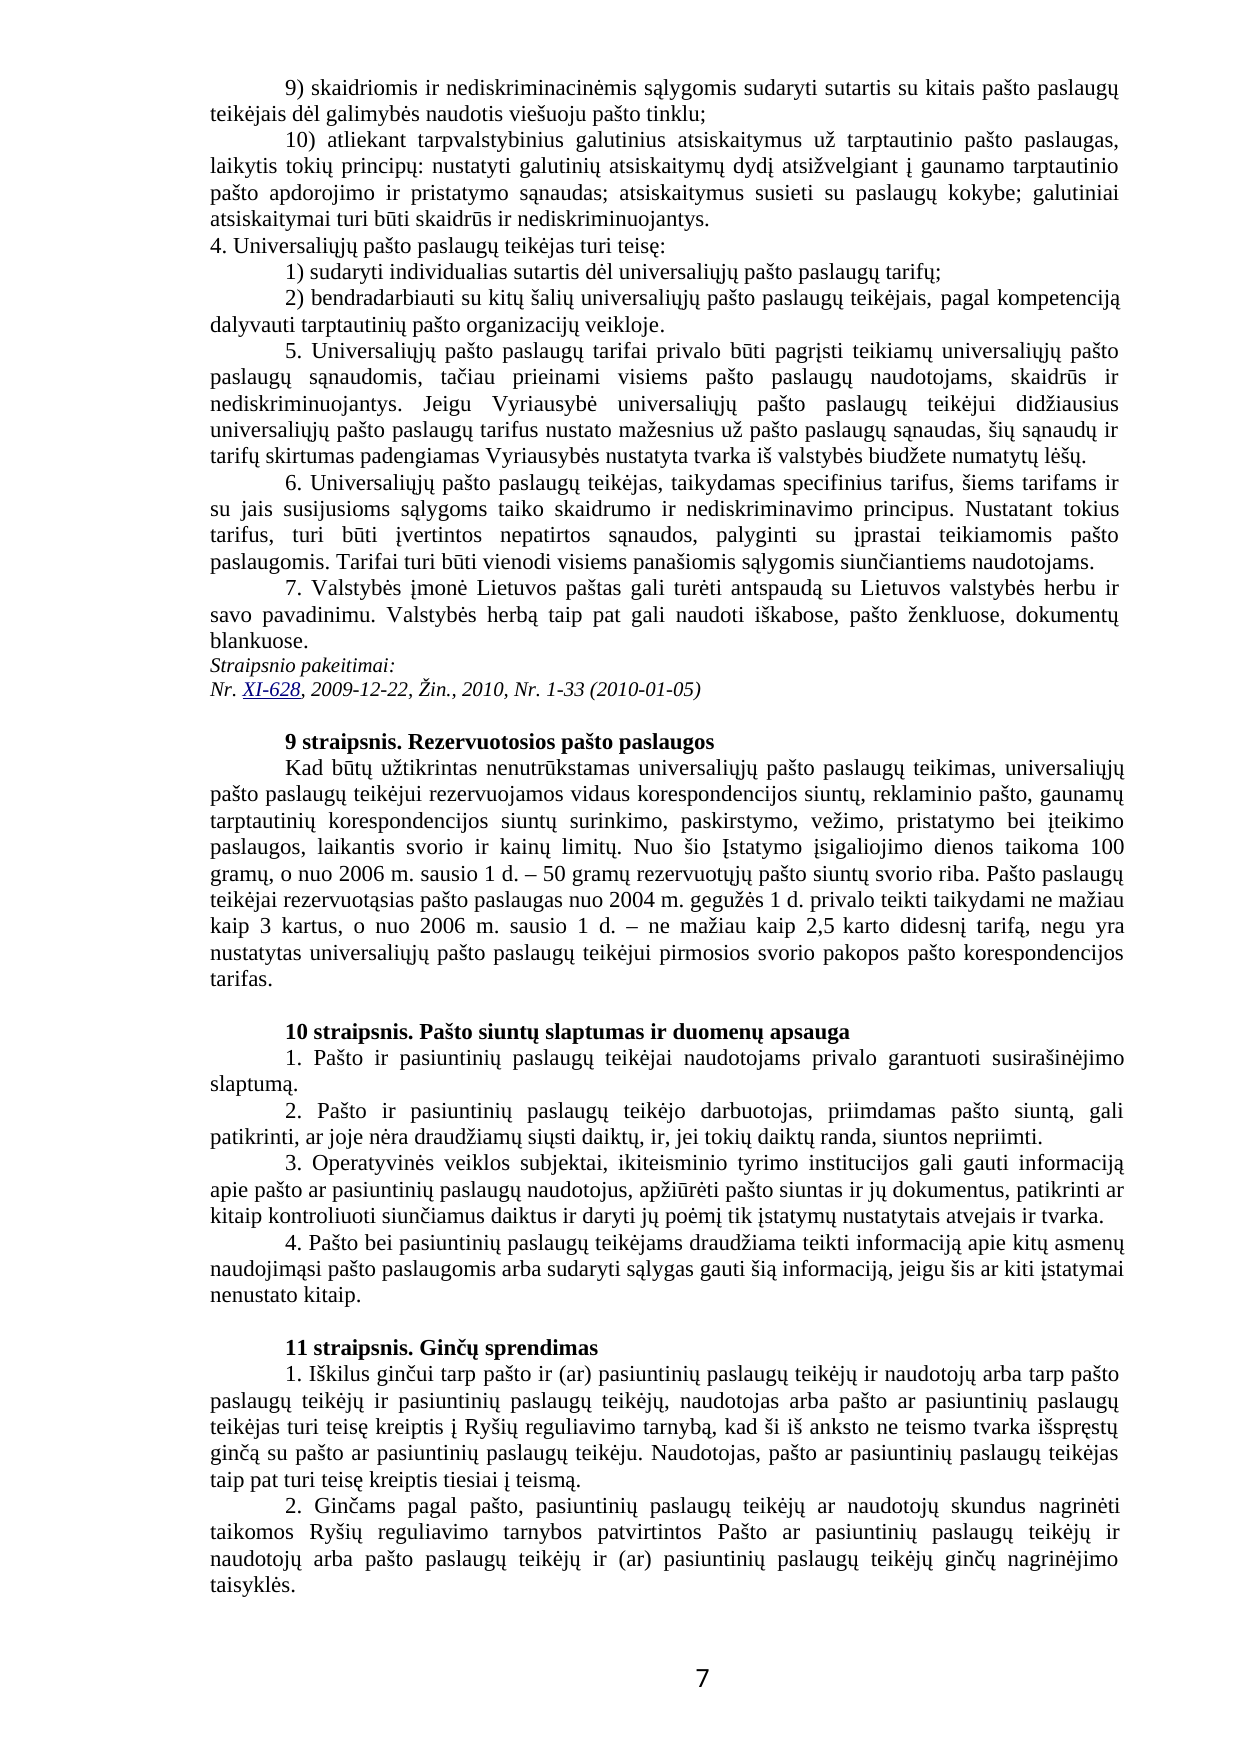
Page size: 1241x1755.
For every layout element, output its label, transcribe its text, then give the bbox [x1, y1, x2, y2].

text 6. Universaliųjų pašto paslaugų teikėjas, taikydamas specifinius tarifus, šiems tarifams ir su jais susijusioms sąlygoms taiko skaidrumo ir nediskriminavimo principus. Nustatant tokius tarifus, turi būti įvertintos nepatirtos sąnaudos, palyginti su įprastai teikiamomis pašto paslaugomis. Tarifai turi būti vienodi visiems panašiomis sąlygomis siunčiantiems naudotojams. [210, 469, 1120, 574]
text 11 straipsnis. Ginčų sprendimas [210, 1334, 1120, 1360]
text 5. Universaliųjų pašto paslaugų tarifai privalo būti pagrįsti teikiamų universaliųjų pašto paslaugų sąnaudomis, tačiau prieinami visiems pašto paslaugų naudotojams, skaidrūs ir nediskriminuojantys. Jeigu Vyriausybė universaliųjų pašto paslaugų teikėjui didžiausius universaliųjų pašto paslaugų tarifus nustato mažesnius už pašto paslaugų sąnaudas, šių sąnaudų ir tarifų skirtumas padengiamas Vyriausybės nustatyta tvarka iš valstybės biudžete numatytų lėšų. [210, 337, 1120, 469]
text 1) sudaryti individualias sutartis dėl universaliųjų pašto paslaugų tarifų; [210, 258, 1120, 284]
text 1. Pašto ir pasiuntinių paslaugų teikėjai naudotojams privalo garantuoti susirašinėjimo slaptumą. [210, 1044, 1126, 1097]
text 2. Ginčams pagal pašto, pasiuntinių paslaugų teikėjų ar naudotojų skundus nagrinėti taikomos Ryšių reguliavimo tarnybos patvirtintos Pašto ar pasiuntinių paslaugų teikėjų ir naudotojų arba pašto paslaugų teikėjų ir (ar) pasiuntinių paslaugų teikėjų ginčų nagrinėjimo taisyklės. [210, 1492, 1120, 1597]
text 2) bendradarbiauti su kitų šalių universaliųjų pašto paslaugų teikėjais, pagal kompetenciją dalyvauti tarptautinių pašto organizacijų veikloje. [210, 284, 1120, 337]
text 9 straipsnis. Rezervuotosios pašto paslaugos [210, 728, 1126, 754]
text 1. Iškilus ginčui tarp pašto ir (ar) pasiuntinių paslaugų teikėjų ir naudotojų arba tarp pašto paslaugų teikėjų ir pasiuntinių paslaugų teikėjų, naudotojas arba pašto ar pasiuntinių paslaugų teikėjas turi teisę kreiptis į Ryšių reguliavimo tarnybą, kad ši iš anksto ne teismo tvarka išspręstų ginčą su pašto ar pasiuntinių paslaugų teikėju. Naudotojas, pašto ar pasiuntinių paslaugų teikėjas taip pat turi teisę kreiptis tiesiai į teismą. [210, 1360, 1120, 1492]
text 3. Operatyvinės veiklos subjektai, ikiteisminio tyrimo institucijos gali gauti informaciją apie pašto ar pasiuntinių paslaugų naudotojus, apžiūrėti pašto siuntas ir jų dokumentus, patikrinti ar kitaip kontroliuoti siunčiamus daiktus ir daryti jų poėmį tik įstatymų nustatytais atvejais ir tvarka. [210, 1149, 1126, 1228]
text 4. Pašto bei pasiuntinių paslaugų teikėjams draudžiama teikti informaciją apie kitų asmenų naudojimąsi pašto paslaugomis arba sudaryti sąlygas gauti šią informaciją, jeigu šis ar kiti įstatymai nenustato kitaip. [210, 1228, 1126, 1308]
text 10) atliekant tarpvalstybinius galutinius atsiskaitymus už tarptautinio pašto paslaugas, laikytis tokių principų: nustatyti galutinių atsiskaitymų dydį atsižvelgiant į gaunamo tarptautinio pašto apdorojimo ir pristatymo sąnaudas; atsiskaitymus susieti su paslaugų kokybe; galutiniai atsiskaitymai turi būti skaidrūs ir nediskriminuojantys. [210, 126, 1120, 232]
text Straipsnio pakeitimai: [210, 653, 1120, 677]
text 2. Pašto ir pasiuntinių paslaugų teikėjo darbuotojas, priimdamas pašto siuntą, gali patikrinti, ar joje nėra draudžiamų siųsti daiktų, ir, jei tokių daiktų randa, siuntos nepriimti. [210, 1097, 1126, 1149]
text Nr. XI-628, 2009-12-22, Žin., 2010, Nr. 1-33 (2010-01-05) [210, 677, 1120, 701]
text Kad būtų užtikrintas nenutrūkstamas universaliųjų pašto paslaugų teikimas, universaliųjų pašto paslaugų teikėjui rezervuojamos vidaus korespondencijos siuntų, reklaminio pašto, gaunamų tarptautinių korespondencijos siuntų surinkimo, paskirstymo, vežimo, pristatymo bei įteikimo paslaugos, laikantis svorio ir kainų limitų. Nuo šio Įstatymo įsigaliojimo dienos taikoma 100 gramų, o nuo 2006 m. sausio 1 d. – 50 gramų rezervuotųjų pašto siuntų svorio riba. Pašto paslaugų teikėjai rezervuotąsias pašto paslaugas nuo 2004 m. gegužės 1 d. privalo teikti taikydami ne mažiau kaip 3 kartus, o nuo 2006 m. sausio 1 d. – ne mažiau kaip 2,5 karto didesnį tarifą, negu yra nustatytas universaliųjų pašto paslaugų teikėjui pirmosios svorio pakopos pašto korespondencijos tarifas. [210, 754, 1126, 991]
text 10 straipsnis. Pašto siuntų slaptumas ir duomenų apsauga [210, 1018, 1120, 1044]
text 4. Universaliųjų pašto paslaugų teikėjas turi teisę: [210, 232, 1120, 258]
text 9) skaidriomis ir nediskriminacinėmis sąlygomis sudaryti sutartis su kitais pašto paslaugų teikėjais dėl galimybės naudotis viešuoju pašto tinklu; [210, 73, 1120, 126]
text 7. Valstybės įmonė Lietuvos paštas gali turėti antspaudą su Lietuvos valstybės herbu ir savo pavadinimu. Valstybės herbą taip pat gali naudoti iškabose, pašto ženkluose, dokumentų blankuose. [210, 574, 1120, 653]
